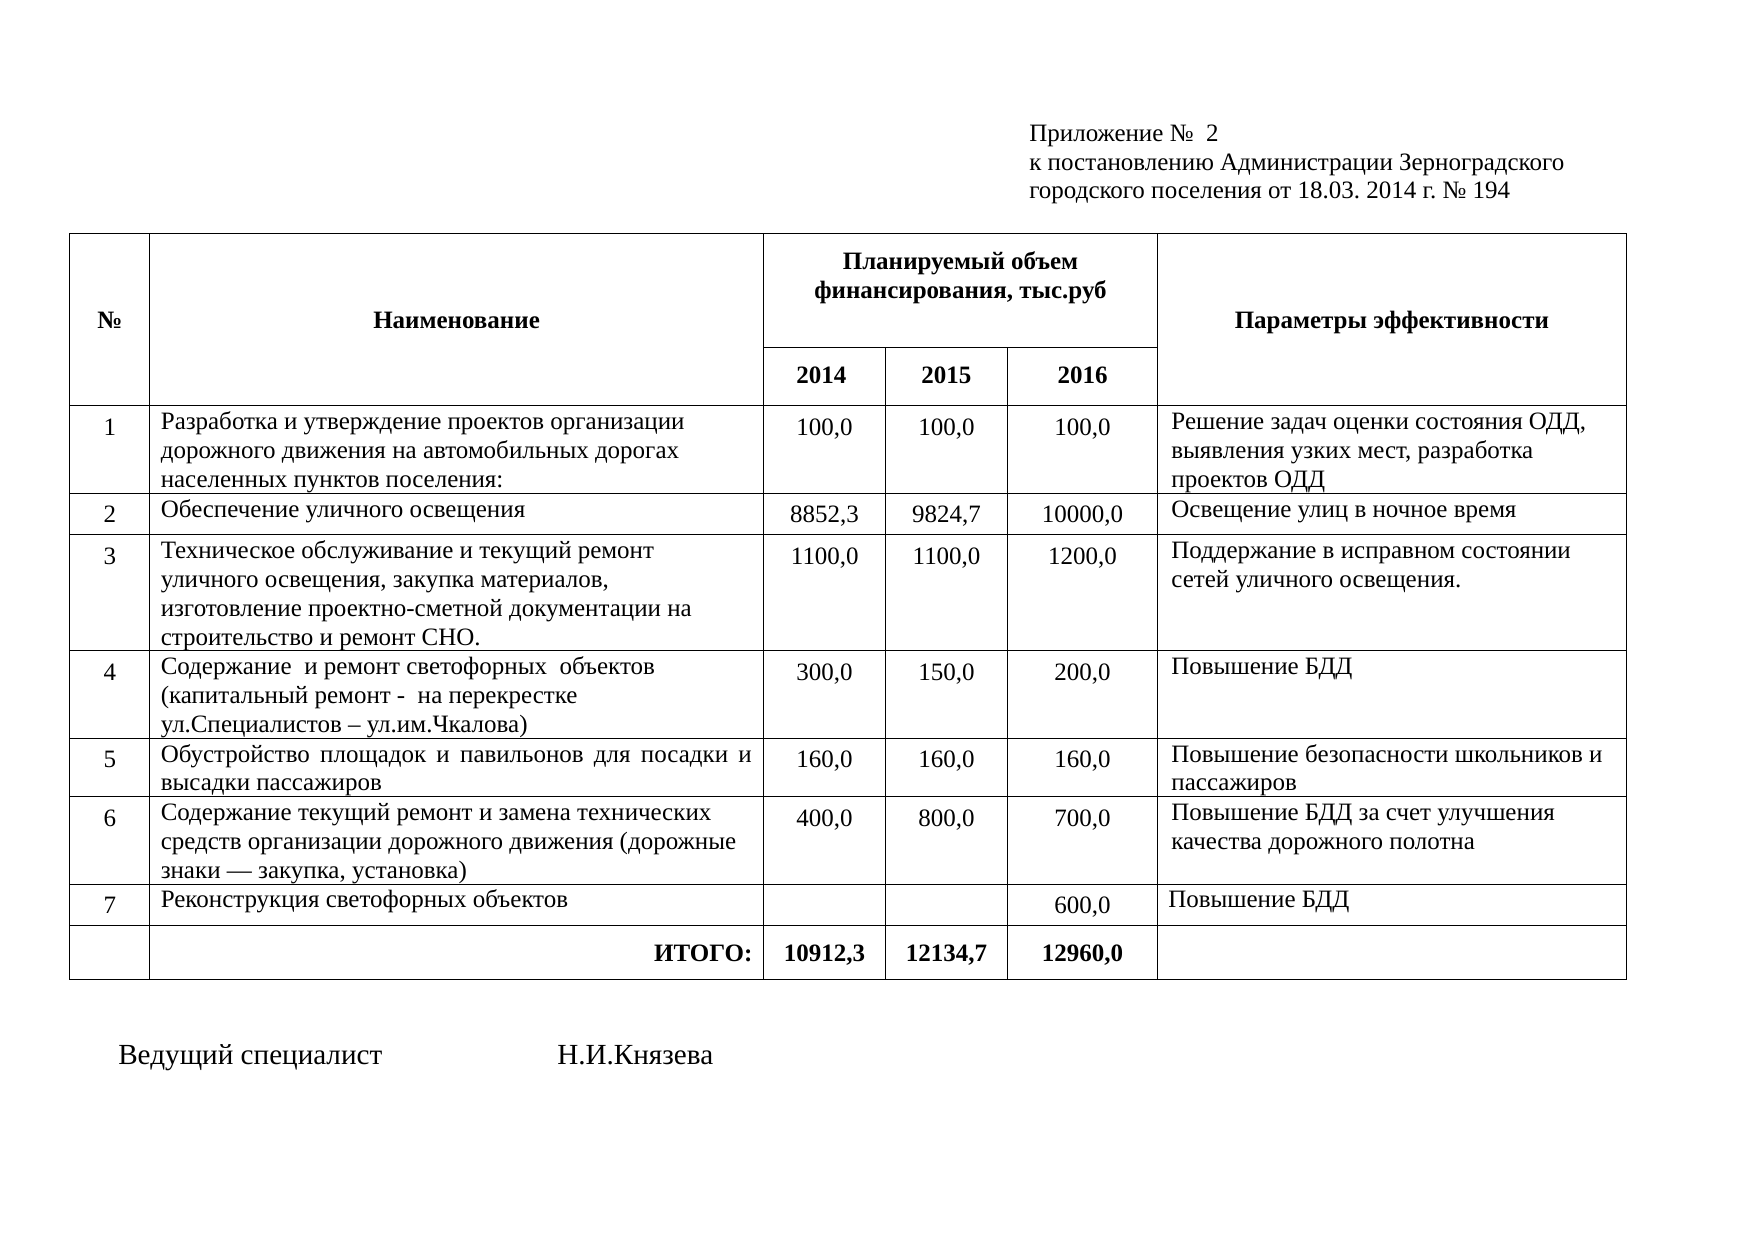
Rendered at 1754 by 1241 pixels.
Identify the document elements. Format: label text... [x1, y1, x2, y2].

table_cell Повышение БДД за счет улучшения качества дорожного полотна [1158, 797, 1626, 883]
text к постановлению Администрации Зерноградского городского поселения от 18.03. 2014 г. № 194 [1029, 147, 1634, 204]
table_cell 5 [70, 739, 149, 796]
table_cell 8852,3 [764, 494, 885, 534]
table_cell Содержание и ремонт светофорных объектов (капитальный ремонт - на перекрестке ул.Специалистов – ул.им.Чкалова) [150, 651, 763, 738]
table_cell Разработка и утверждение проектов организации дорожного движения на автомобильных дорогах населенных пунктов поселения: [150, 406, 763, 493]
table_cell 150,0 [886, 651, 1007, 738]
table_cell Реконструкция светофорных объектов [150, 885, 763, 925]
table_cell 9824,7 [886, 494, 1007, 534]
table_cell 200,0 [1008, 651, 1157, 738]
table_cell [70, 926, 149, 978]
table_cell 10000,0 [1008, 494, 1157, 534]
table_cell 160,0 [886, 739, 1007, 796]
table_cell 7 [70, 885, 149, 925]
table_cell 2015 [886, 348, 1007, 405]
table_cell Повышение БДД [1158, 651, 1626, 738]
table_cell 2016 [1008, 348, 1157, 405]
table_cell ИТОГО: [150, 926, 763, 978]
table_cell 10912,3 [764, 926, 885, 978]
table_cell Поддержание в исправном состоянии сетей уличного освещения. [1158, 535, 1626, 650]
table_cell Техническое обслуживание и текущий ремонт уличного освещения, закупка материалов, изготовление проектно-сметной документации на строительство и ремонт СНО. [150, 535, 763, 650]
table_cell 700,0 [1008, 797, 1157, 883]
table_cell 6 [70, 797, 149, 883]
table_header Планируемый объем финансирования, тыс.руб [764, 234, 1157, 347]
table_cell Обустройство площадок и павильонов для посадки и высадки пассажиров [150, 739, 763, 796]
table_cell Повышение безопасности школьников и пассажиров [1158, 739, 1626, 796]
table_cell [764, 885, 885, 925]
table_cell 1100,0 [764, 535, 885, 650]
table_cell 800,0 [886, 797, 1007, 883]
table_header № [70, 234, 149, 405]
table_cell Повышение БДД [1158, 885, 1626, 925]
table_cell 1100,0 [886, 535, 1007, 650]
text Ведущий специалист Н.И.Князева [118, 1037, 1636, 1071]
table_cell 400,0 [764, 797, 885, 883]
table_cell 100,0 [886, 406, 1007, 493]
table_cell 2014 [764, 348, 885, 405]
table_cell 1 [70, 406, 149, 493]
table_header Наименование [150, 234, 763, 405]
table_cell 3 [70, 535, 149, 650]
table_cell Освещение улиц в ночное время [1158, 494, 1626, 534]
table_cell [886, 885, 1007, 925]
table_cell 12960,0 [1008, 926, 1157, 978]
table_cell Содержание текущий ремонт и замена технических средств организации дорожного движения (дорожные знаки — закупка, установка) [150, 797, 763, 883]
table_cell 600,0 [1008, 885, 1157, 925]
table_cell [1158, 926, 1626, 978]
table_cell 12134,7 [886, 926, 1007, 978]
table_cell 2 [70, 494, 149, 534]
table_cell 1200,0 [1008, 535, 1157, 650]
table_cell Решение задач оценки состояния ОДД, выявления узких мест, разработка проектов ОДД [1158, 406, 1626, 493]
table_cell Обеспечение уличного освещения [150, 494, 763, 534]
table_cell 100,0 [764, 406, 885, 493]
table_cell 160,0 [764, 739, 885, 796]
table_cell 100,0 [1008, 406, 1157, 493]
table_cell 4 [70, 651, 149, 738]
table_cell 300,0 [764, 651, 885, 738]
table_header Параметры эффективности [1158, 234, 1626, 405]
text Приложение № 2 [1029, 118, 1634, 147]
table_cell 160,0 [1008, 739, 1157, 796]
